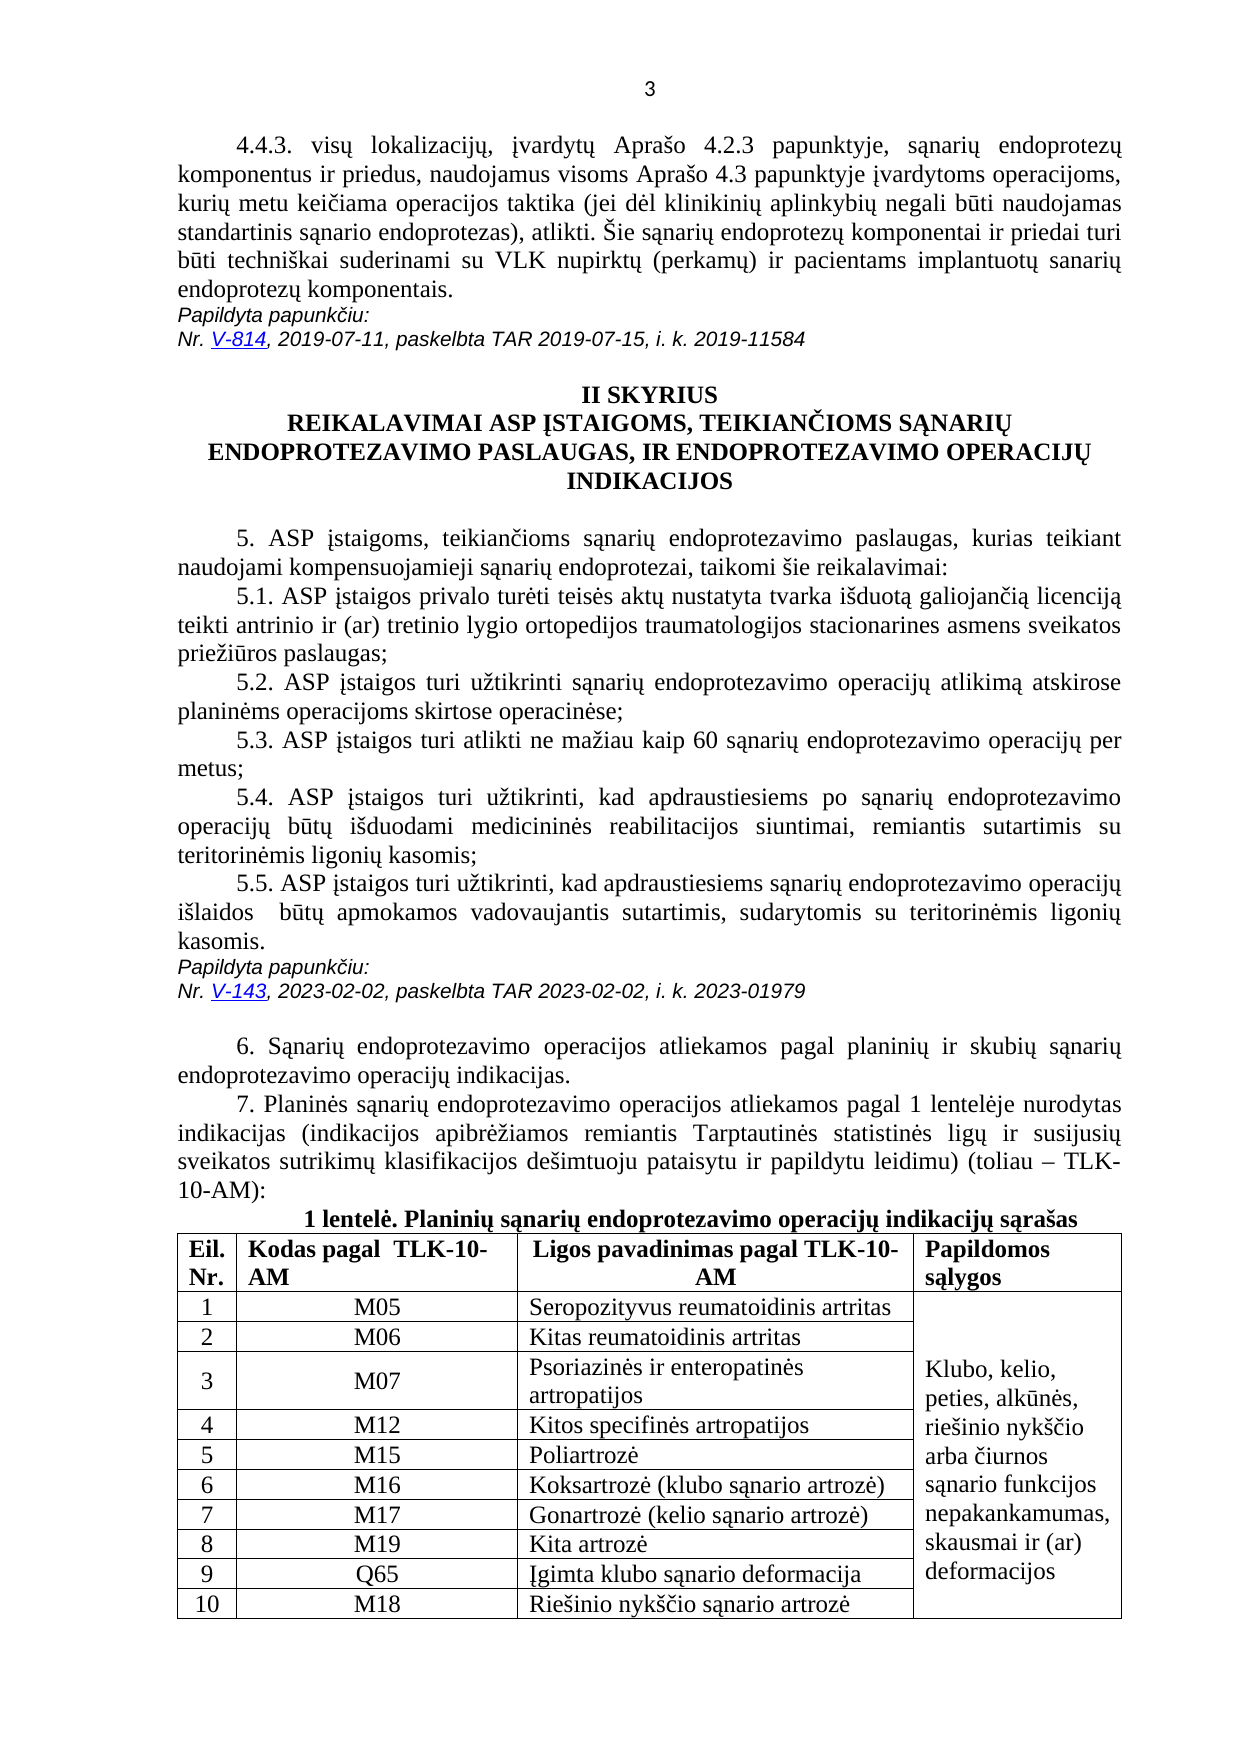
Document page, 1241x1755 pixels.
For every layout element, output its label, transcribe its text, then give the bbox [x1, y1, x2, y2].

text 7. Planinės sąnarių endoprotezavimo operacijos atliekamos pagal 1 lentelėje nurodytas indikacijas (indikacijos apibrėžiamos remiantis Tarptautinės statistinės ligų ir susijusių sveikatos sutrikimų klasifikacijos dešimtuoju pataisytu ir papildytu leidimu) (toliau – TLK-10-AM): [177, 1089, 1122, 1204]
table_cell M16 [237, 1470, 517, 1499]
text Nr. V-143, 2023-02-02, paskelbta TAR 2023-02-02, i. k. 2023-01979 [177, 979, 1122, 1003]
table_cell Įgimta klubo sąnario deformacija [518, 1559, 913, 1588]
table_cell Kita artrozė [518, 1530, 913, 1558]
text Papildyta papunkčiu: [177, 303, 1122, 327]
table_cell 5 [178, 1440, 236, 1469]
text II SKYRIUS [177, 380, 1122, 408]
table_cell Riešinio nykščio sąnario artrozė [518, 1589, 913, 1618]
text Nr. V-814, 2019-07-11, paskelbta TAR 2019-07-15, i. k. 2019-11584 [177, 327, 1122, 351]
table_cell 4 [178, 1410, 236, 1439]
table_cell 3 [178, 1352, 236, 1409]
text 6. Sąnarių endoprotezavimo operacijos atliekamos pagal planinių ir skubių sąnarių endoprotezavimo operacijų indikacijas. [177, 1031, 1122, 1089]
table_cell M19 [237, 1530, 517, 1558]
table_cell Psoriazinės ir enteropatinės artropatijos [518, 1352, 913, 1409]
table_cell 8 [178, 1530, 236, 1558]
text 4.4.3. visų lokalizacijų, įvardytų Aprašo 4.2.3 papunktyje, sąnarių endoprotezų komponentus ir priedus, naudojamus visoms Aprašo 4.3 papunktyje įvardytoms operacijoms, kurių metu keičiama operacijos taktika (jei dėl klinikinių aplinkybių negali būti naudojamas standartinis sąnario endoprotezas), atlikti. Šie sąnarių endoprotezų komponentai ir priedai turi būti techniškai suderinami su VLK nupirktų (perkamų) ir pacientams implantuotų sanarių endoprotezų komponentais. [177, 131, 1122, 303]
table_cell Seropozityvus reumatoidinis artritas [518, 1292, 913, 1321]
table_header Eil. Nr. [178, 1234, 236, 1291]
text 5.4. ASP įstaigos turi užtikrinti, kad apdraustiesiems po sąnarių endoprotezavimo operacijų būtų išduodami medicininės reabilitacijos siuntimai, remiantis sutartimis su teritorinėmis ligonių kasomis; [177, 782, 1122, 868]
table_cell 2 [178, 1322, 236, 1351]
table_cell 9 [178, 1559, 236, 1588]
table_cell 10 [178, 1589, 236, 1618]
text 5. ASP įstaigoms, teikiančioms sąnarių endoprotezavimo paslaugas, kurias teikiant naudojami kompensuojamieji sąnarių endoprotezai, taikomi šie reikalavimai: [177, 523, 1122, 581]
table_cell 7 [178, 1500, 236, 1528]
table_cell M18 [237, 1589, 517, 1618]
table_cell Klubo, kelio, peties, alkūnės, riešinio nykščio arba čiurnos sąnario funkcijos nepakankamumas, skausmai ir (ar) deformacijos [914, 1292, 1121, 1618]
table_cell M12 [237, 1410, 517, 1439]
text Papildyta papunkčiu: [177, 955, 1122, 979]
table_cell M15 [237, 1440, 517, 1469]
text 5.2. ASP įstaigos turi užtikrinti sąnarių endoprotezavimo operacijų atlikimą atskirose planinėms operacijoms skirtose operacinėse; [177, 667, 1122, 725]
text REIKALAVIMAI ASP ĮSTAIGOMS, TEIKIANČIOMS SĄNARIŲ ENDOPROTEZAVIMO PASLAUGAS, IR ENDOPROTEZAVIMO OPERACIJŲ INDIKACIJOS [177, 408, 1122, 495]
table_cell Gonartrozė (kelio sąnario artrozė) [518, 1500, 913, 1528]
table_cell M06 [237, 1322, 517, 1351]
table_cell 1 [178, 1292, 236, 1321]
table_cell Poliartrozė [518, 1440, 913, 1469]
table_header Ligos pavadinimas pagal TLK-10-AM [518, 1234, 913, 1291]
table_cell Kitos specifinės artropatijos [518, 1410, 913, 1439]
text 5.1. ASP įstaigos privalo turėti teisės aktų nustatyta tvarka išduotą galiojančią licenciją teikti antrinio ir (ar) tretinio lygio ortopedijos traumatologijos stacionarines asmens sveikatos priežiūros paslaugas; [177, 581, 1122, 667]
text 1 lentelė. Planinių sąnarių endoprotezavimo operacijų indikacijų sąrašas [303, 1204, 1122, 1233]
table_cell M17 [237, 1500, 517, 1528]
text 5.3. ASP įstaigos turi atlikti ne mažiau kaip 60 sąnarių endoprotezavimo operacijų per metus; [177, 725, 1122, 782]
table_cell Q65 [237, 1559, 517, 1588]
table_cell M07 [237, 1352, 517, 1409]
table_cell 6 [178, 1470, 236, 1499]
text 5.5. ASP įstaigos turi užtikrinti, kad apdraustiesiems sąnarių endoprotezavimo operacijų išlaidos būtų apmokamos vadovaujantis sutartimis, sudarytomis su teritorinėmis ligonių kasomis. [177, 868, 1122, 955]
table_header Papildomos sąlygos [914, 1234, 1121, 1291]
table_cell Kitas reumatoidinis artritas [518, 1322, 913, 1351]
table_cell M05 [237, 1292, 517, 1321]
table_cell Koksartrozė (klubo sąnario artrozė) [518, 1470, 913, 1499]
table_header Kodas pagal TLK-10-AM [237, 1234, 517, 1291]
